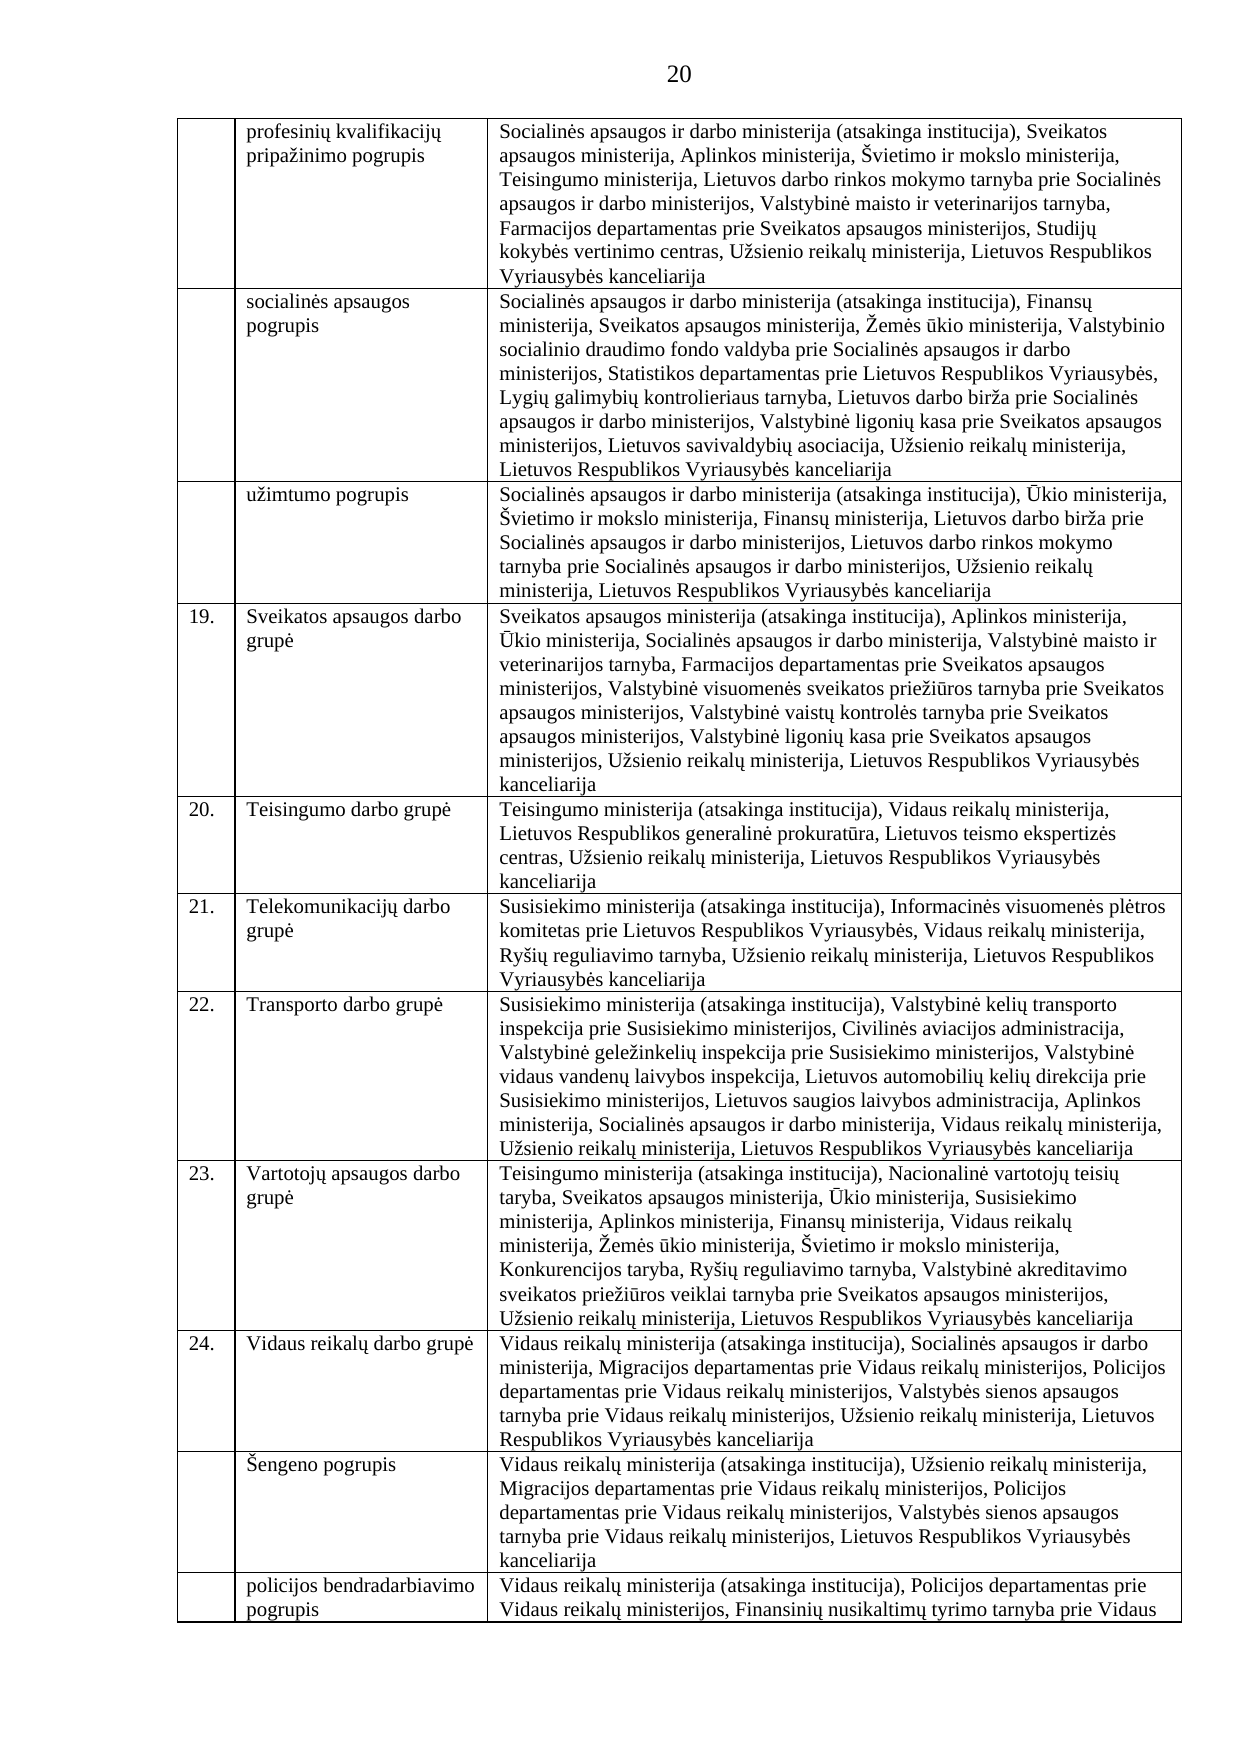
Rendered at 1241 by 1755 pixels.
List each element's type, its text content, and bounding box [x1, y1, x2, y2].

table_cell Socialinės apsaugos ir darbo ministerija (atsakinga institucija), Finansų ministerija, Sveikatos apsaugos ministerija, Žemės ūkio ministerija, Valstybinio socialinio draudimo fondo valdyba prie Socialinės apsaugos ir darbo ministerijos, Statistikos departamentas prie Lietuvos Respublikos Vyriausybės, Lygių galimybių kontrolieriaus tarnyba, Lietuvos darbo birža prie Socialinės apsaugos ir darbo ministerijos, Valstybinė ligonių kasa prie Sveikatos apsaugos ministerijos, Lietuvos savivaldybių asociacija, Užsienio reikalų ministerija, Lietuvos Respublikos Vyriausybės kanceliarija [488, 289, 1181, 481]
table_cell 24. [178, 1331, 234, 1451]
table_cell Šengeno pogrupis [236, 1452, 487, 1572]
table_cell Vidaus reikalų ministerija (atsakinga institucija), Užsienio reikalų ministerija, Migracijos departamentas prie Vidaus reikalų ministerijos, Policijos departamentas prie Vidaus reikalų ministerijos, Valstybės sienos apsaugos tarnyba prie Vidaus reikalų ministerijos, Lietuvos Respublikos Vyriausybės kanceliarija [488, 1452, 1181, 1572]
table_cell policijos bendradarbiavimo pogrupis [236, 1573, 487, 1621]
table_cell [178, 119, 234, 288]
table_cell Vidaus reikalų darbo grupė [236, 1331, 487, 1451]
table_cell Transporto darbo grupė [236, 992, 487, 1160]
table_cell [178, 1573, 234, 1621]
table_cell [178, 482, 234, 602]
table_cell Socialinės apsaugos ir darbo ministerija (atsakinga institucija), Sveikatos apsaugos ministerija, Aplinkos ministerija, Švietimo ir mokslo ministerija, Teisingumo ministerija, Lietuvos darbo rinkos mokymo tarnyba prie Socialinės apsaugos ir darbo ministerijos, Valstybinė maisto ir veterinarijos tarnyba, Farmacijos departamentas prie Sveikatos apsaugos ministerijos, Studijų kokybės vertinimo centras, Užsienio reikalų ministerija, Lietuvos Respublikos Vyriausybės kanceliarija [488, 119, 1181, 288]
table_cell Vidaus reikalų ministerija (atsakinga institucija), Socialinės apsaugos ir darbo ministerija, Migracijos departamentas prie Vidaus reikalų ministerijos, Policijos departamentas prie Vidaus reikalų ministerijos, Valstybės sienos apsaugos tarnyba prie Vidaus reikalų ministerijos, Užsienio reikalų ministerija, Lietuvos Respublikos Vyriausybės kanceliarija [488, 1331, 1181, 1451]
table_cell profesinių kvalifikacijų pripažinimo pogrupis [236, 119, 487, 288]
table_cell 20. [178, 797, 234, 893]
table_cell 22. [178, 992, 234, 1160]
table_cell Sveikatos apsaugos darbo grupė [236, 604, 487, 796]
table_cell [178, 1452, 234, 1572]
table_cell Teisingumo ministerija (atsakinga institucija), Vidaus reikalų ministerija, Lietuvos Respublikos generalinė prokuratūra, Lietuvos teismo ekspertizės centras, Užsienio reikalų ministerija, Lietuvos Respublikos Vyriausybės kanceliarija [488, 797, 1181, 893]
table_cell Susisiekimo ministerija (atsakinga institucija), Informacinės visuomenės plėtros komitetas prie Lietuvos Respublikos Vyriausybės, Vidaus reikalų ministerija, Ryšių reguliavimo tarnyba, Užsienio reikalų ministerija, Lietuvos Respublikos Vyriausybės kanceliarija [488, 894, 1181, 991]
table_cell Susisiekimo ministerija (atsakinga institucija), Valstybinė kelių transporto inspekcija prie Susisiekimo ministerijos, Civilinės aviacijos administracija, Valstybinė geležinkelių inspekcija prie Susisiekimo ministerijos, Valstybinė vidaus vandenų laivybos inspekcija, Lietuvos automobilių kelių direkcija prie Susisiekimo ministerijos, Lietuvos saugios laivybos administracija, Aplinkos ministerija, Socialinės apsaugos ir darbo ministerija, Vidaus reikalų ministerija, Užsienio reikalų ministerija, Lietuvos Respublikos Vyriausybės kanceliarija [488, 992, 1181, 1160]
table_cell socialinės apsaugos pogrupis [236, 289, 487, 481]
table_cell [178, 289, 234, 481]
table_cell 19. [178, 604, 234, 796]
table_cell 21. [178, 894, 234, 991]
table_cell Vartotojų apsaugos darbo grupė [236, 1161, 487, 1329]
table_cell Vidaus reikalų ministerija (atsakinga institucija), Policijos departamentas prie Vidaus reikalų ministerijos, Finansinių nusikaltimų tyrimo tarnyba prie Vidaus [488, 1573, 1181, 1621]
table_cell Teisingumo darbo grupė [236, 797, 487, 893]
table_cell Socialinės apsaugos ir darbo ministerija (atsakinga institucija), Ūkio ministerija, Švietimo ir mokslo ministerija, Finansų ministerija, Lietuvos darbo birža prie Socialinės apsaugos ir darbo ministerijos, Lietuvos darbo rinkos mokymo tarnyba prie Socialinės apsaugos ir darbo ministerijos, Užsienio reikalų ministerija, Lietuvos Respublikos Vyriausybės kanceliarija [488, 482, 1181, 602]
table_cell Teisingumo ministerija (atsakinga institucija), Nacionalinė vartotojų teisių taryba, Sveikatos apsaugos ministerija, Ūkio ministerija, Susisiekimo ministerija, Aplinkos ministerija, Finansų ministerija, Vidaus reikalų ministerija, Žemės ūkio ministerija, Švietimo ir mokslo ministerija, Konkurencijos taryba, Ryšių reguliavimo tarnyba, Valstybinė akreditavimo sveikatos priežiūros veiklai tarnyba prie Sveikatos apsaugos ministerijos, Užsienio reikalų ministerija, Lietuvos Respublikos Vyriausybės kanceliarija [488, 1161, 1181, 1329]
table_cell Sveikatos apsaugos ministerija (atsakinga institucija), Aplinkos ministerija, Ūkio ministerija, Socialinės apsaugos ir darbo ministerija, Valstybinė maisto ir veterinarijos tarnyba, Farmacijos departamentas prie Sveikatos apsaugos ministerijos, Valstybinė visuomenės sveikatos priežiūros tarnyba prie Sveikatos apsaugos ministerijos, Valstybinė vaistų kontrolės tarnyba prie Sveikatos apsaugos ministerijos, Valstybinė ligonių kasa prie Sveikatos apsaugos ministerijos, Užsienio reikalų ministerija, Lietuvos Respublikos Vyriausybės kanceliarija [488, 604, 1181, 796]
table_cell 23. [178, 1161, 234, 1329]
table_cell užimtumo pogrupis [236, 482, 487, 602]
table_cell Telekomunikacijų darbo grupė [236, 894, 487, 991]
